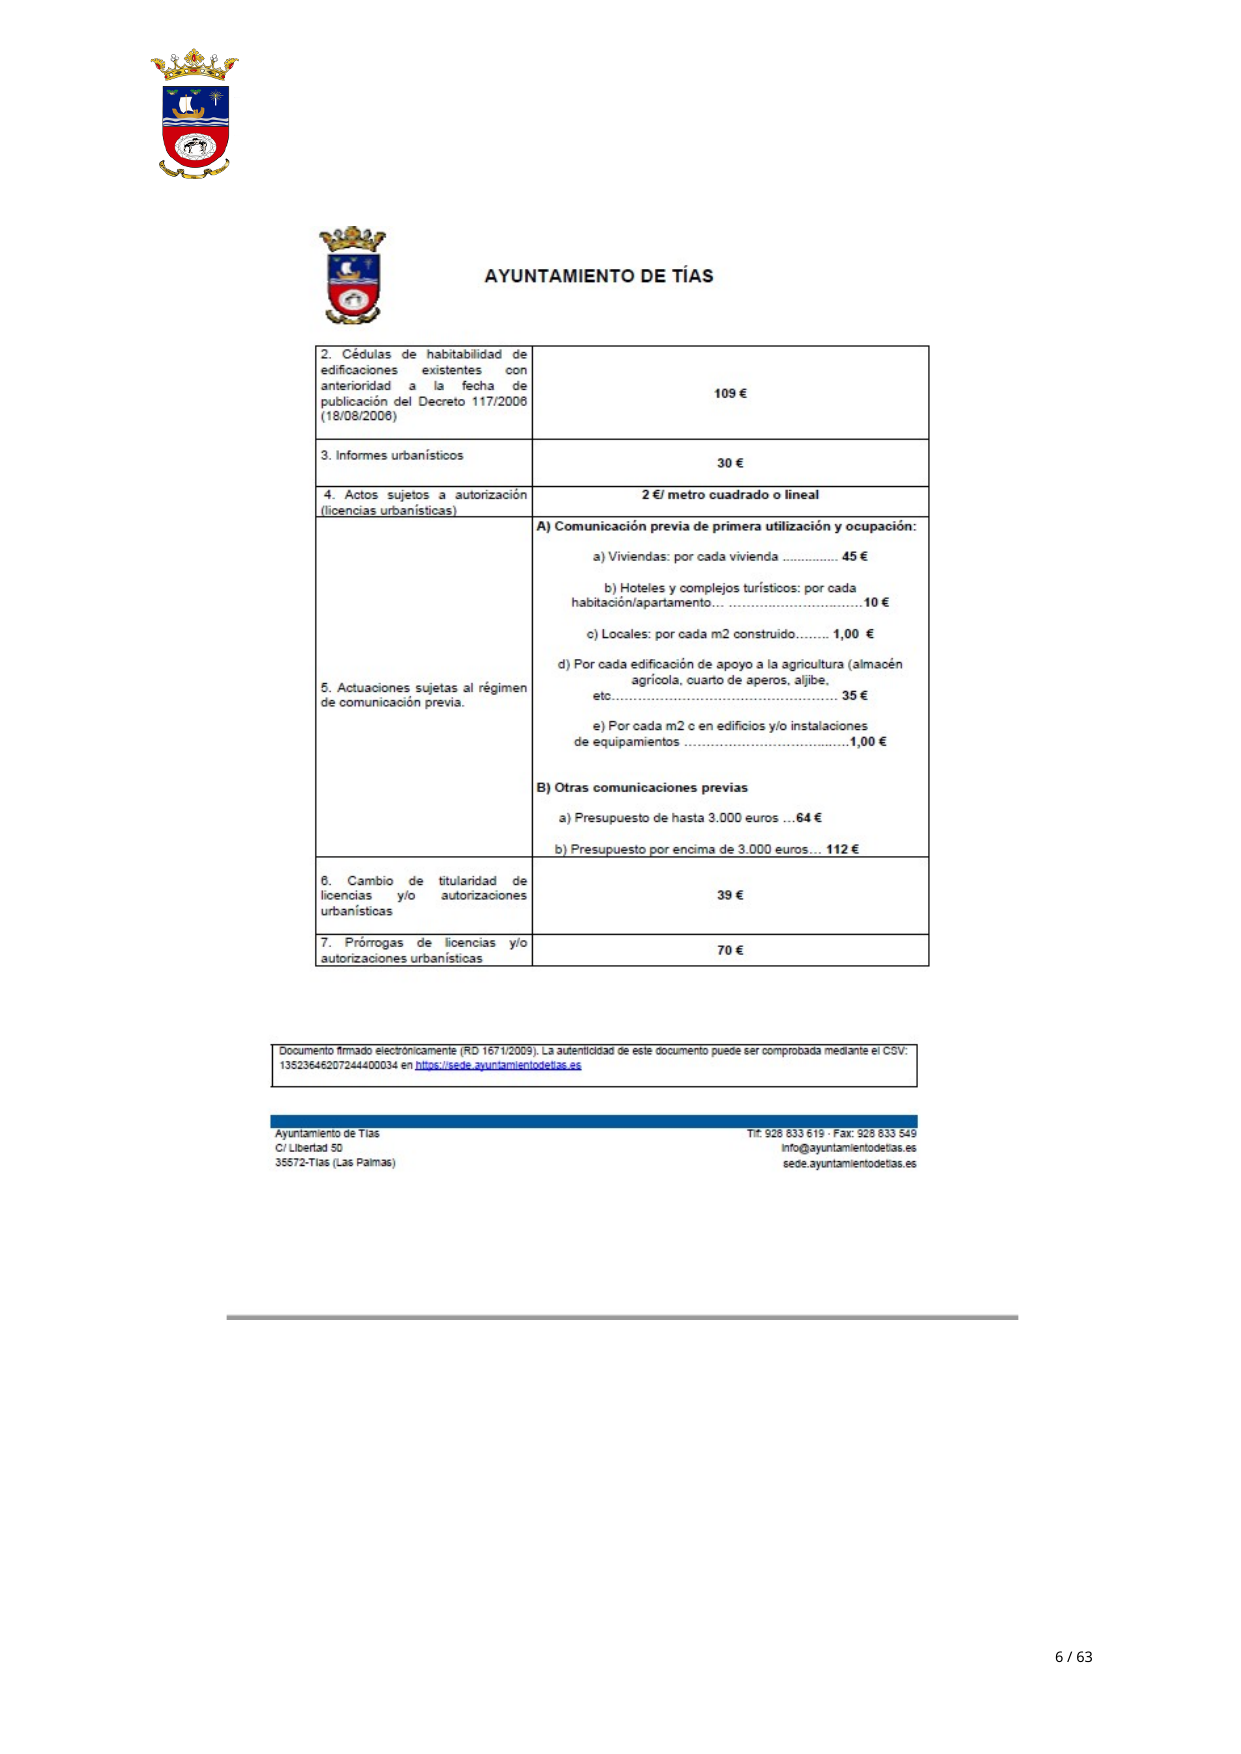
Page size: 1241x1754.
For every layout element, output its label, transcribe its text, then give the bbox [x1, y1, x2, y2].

text 6 / 63 [135, 1647, 1093, 1667]
